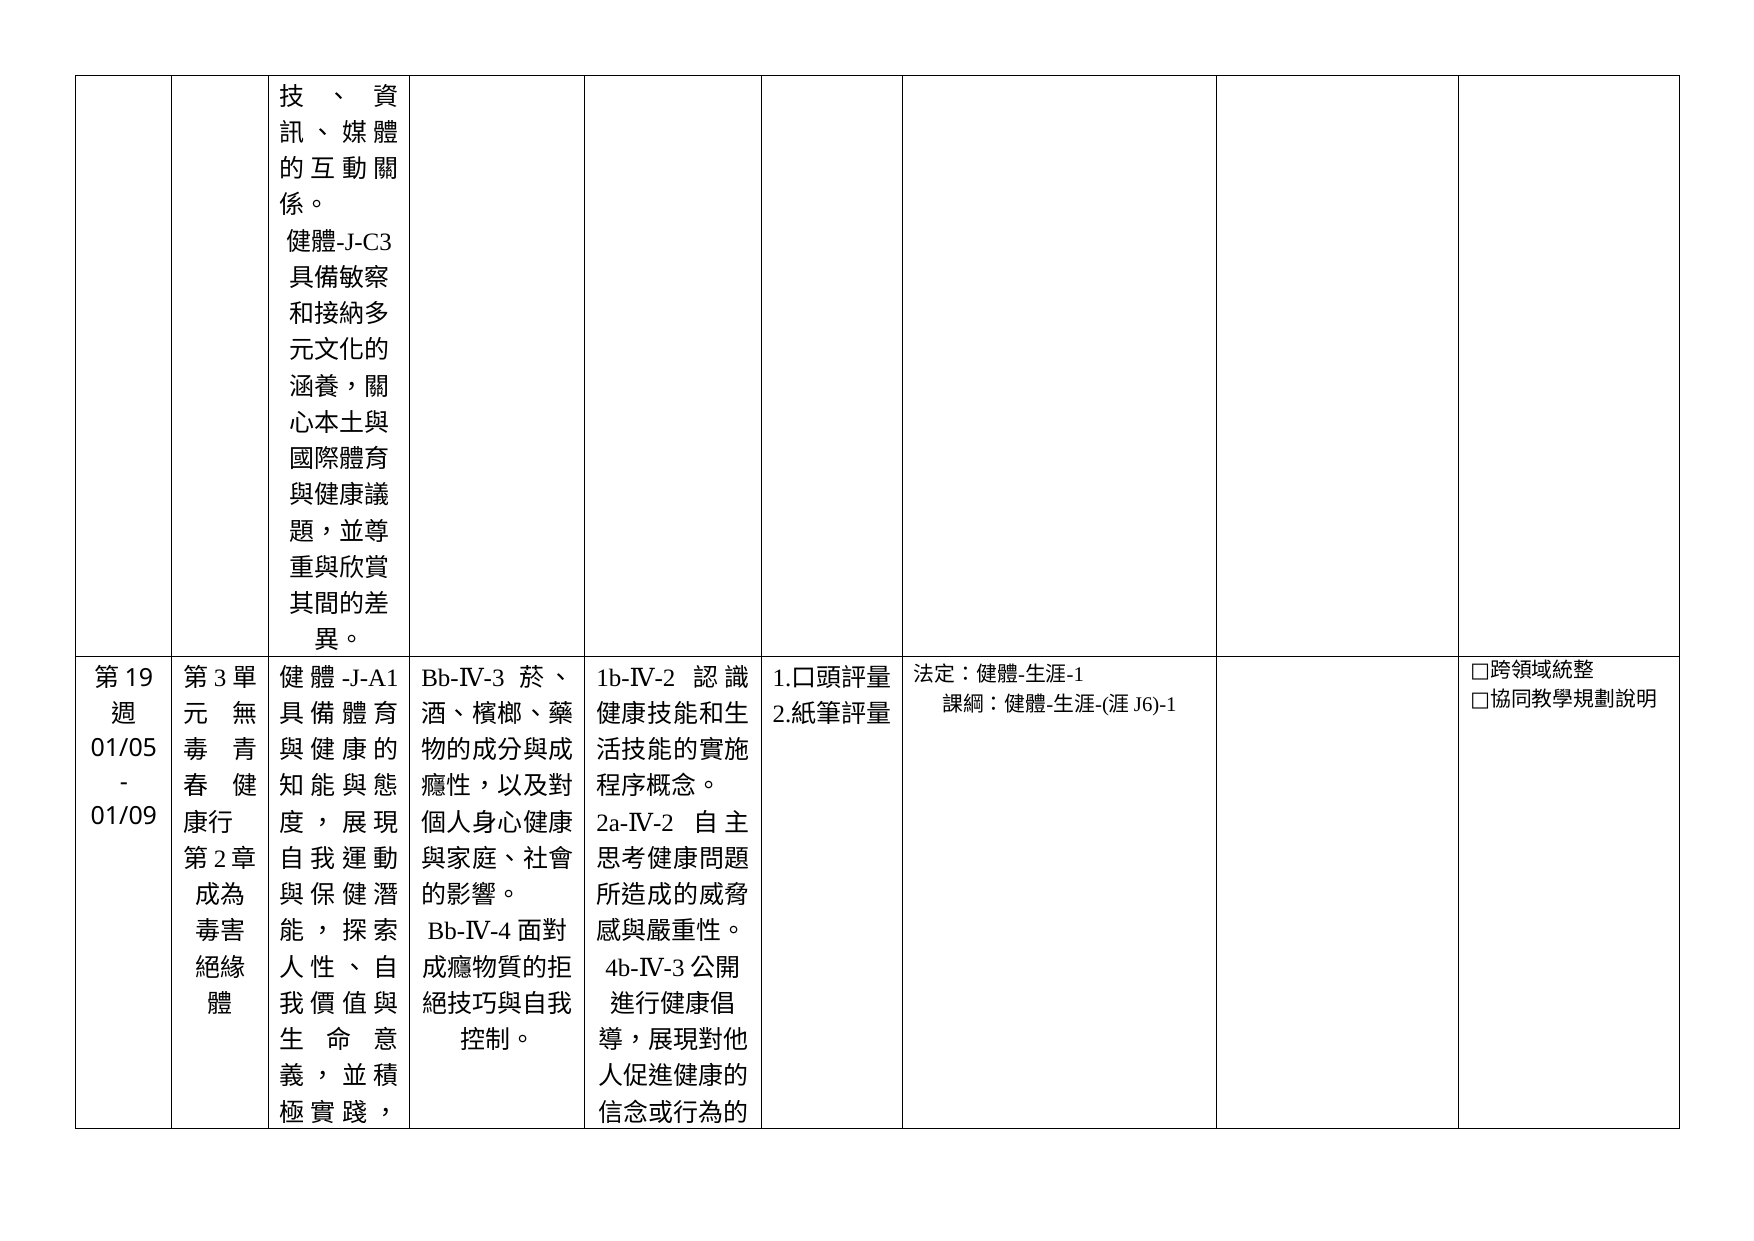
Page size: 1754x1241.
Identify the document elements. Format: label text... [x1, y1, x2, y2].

table_cell [172, 76, 268, 656]
table_cell 健體-J-A1 具備體育與健康的知能與態度，展現自我運動與保健潛能，探索人性、自我價值與生命意義，並積極實踐， [269, 657, 409, 1128]
table_cell [903, 76, 1216, 656]
table_cell 1b-Ⅳ-2 認識健康技能和生活技能的實施程序概念。 2a-Ⅳ-2 自主思考健康問題所造成的威脅感與嚴重性。 4b-Ⅳ-3 公開進行健康倡導，展現對他人促進健康的信念或行為的 [585, 657, 761, 1128]
table_cell [1217, 76, 1458, 656]
table_cell [410, 76, 584, 656]
table_cell 第3單元無毒青春健康行 第2章成為毒害絕緣體 [172, 657, 268, 1128]
table_cell [76, 76, 171, 656]
table_cell 法定：健體-生涯-1 課綱：健體-生涯-(涯J6)-1 [903, 657, 1216, 1128]
table_cell [1217, 657, 1458, 1128]
table_cell □跨領域統整 □協同教學規劃說明 [1459, 657, 1679, 1128]
table_cell [585, 76, 761, 656]
table_cell Bb-Ⅳ-3 菸、酒、檳榔、藥物的成分與成癮性，以及對個人身心健康與家庭、社會的影響。 Bb-Ⅳ-4 面對成癮物質的拒絕技巧與自我控制。 [410, 657, 584, 1128]
table_cell 第19週 01/05-01/09 [76, 657, 171, 1128]
table_cell 1.口頭評量 2.紙筆評量 [762, 657, 902, 1128]
table_cell [1459, 76, 1679, 656]
table_cell [762, 76, 902, 656]
table_cell 技、資訊、媒體的互動關係。 健體-J-C3 具備敏察和接納多元文化的涵養，關心本土與國際體育與健康議題，並尊重與欣賞其間的差異。 [269, 76, 409, 656]
